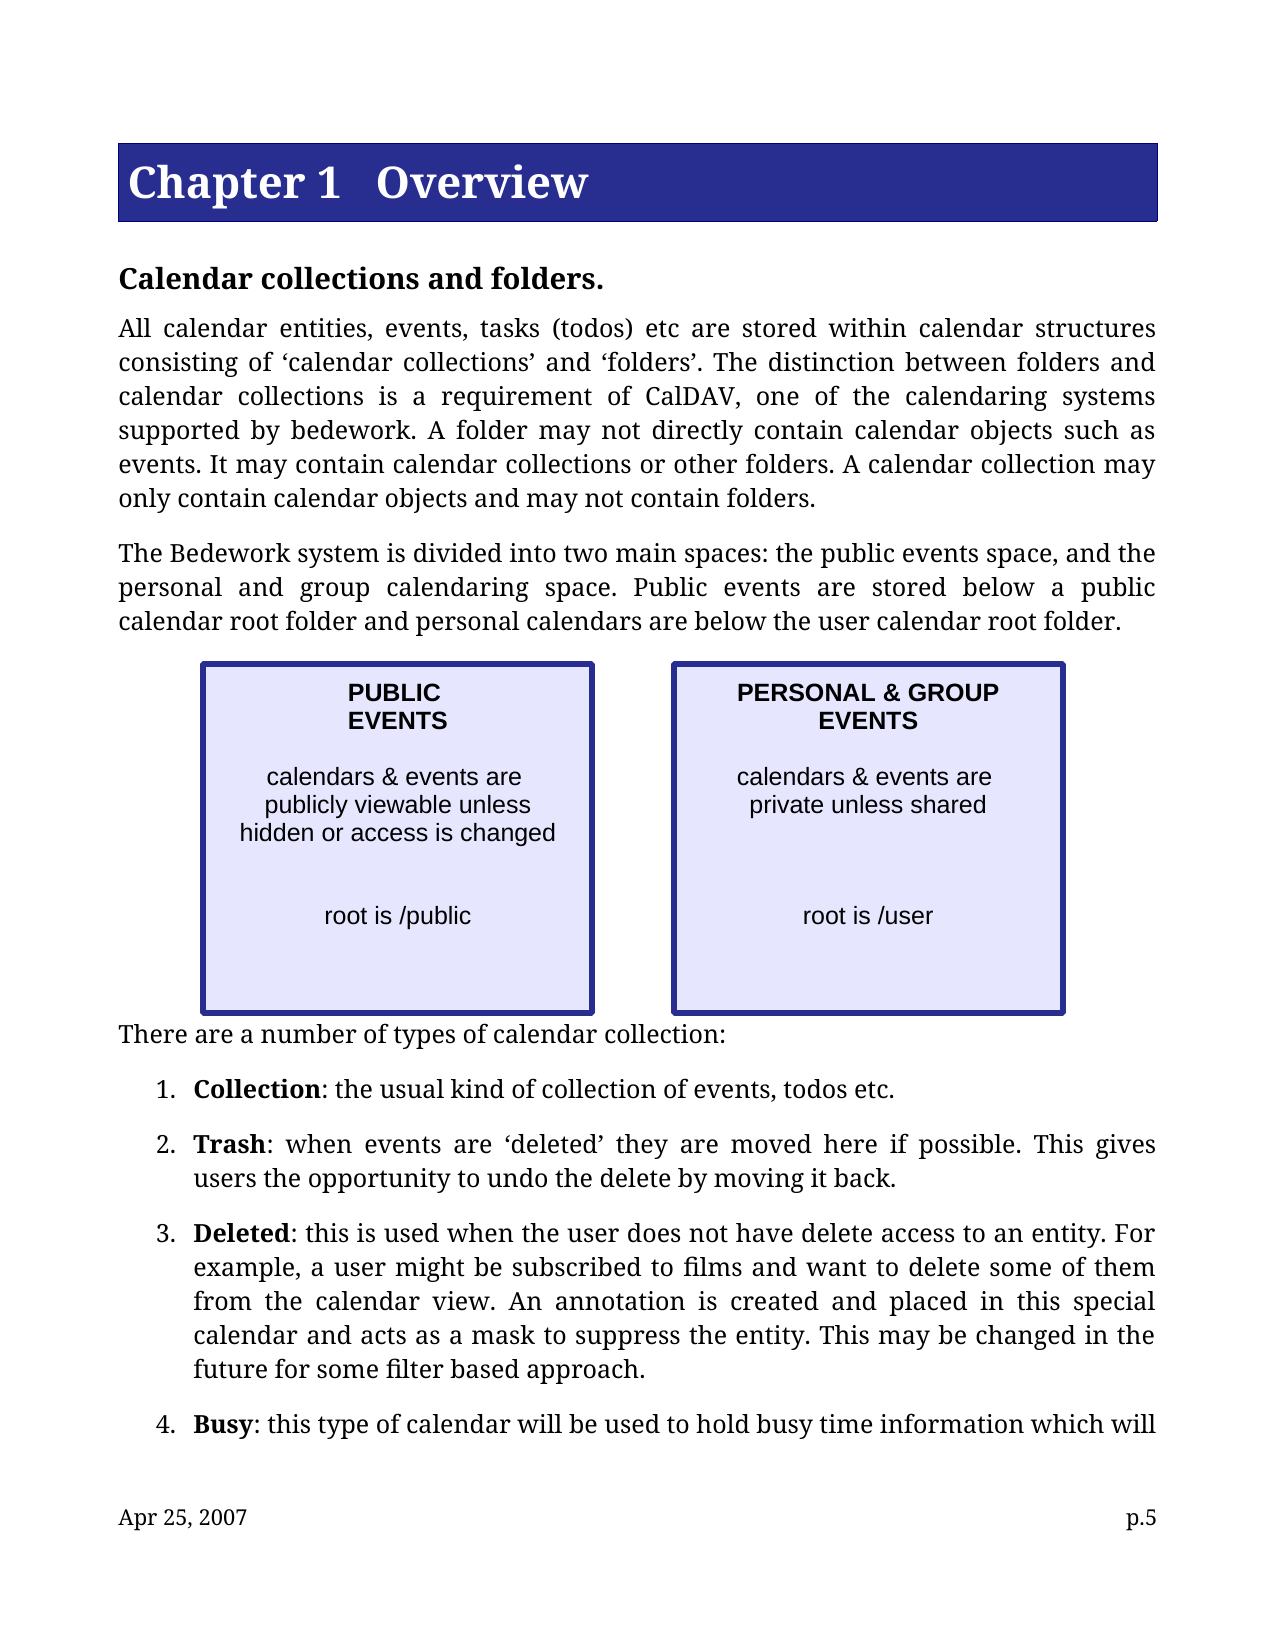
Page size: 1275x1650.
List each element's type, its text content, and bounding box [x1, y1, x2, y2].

text The Bedework system is divided into two main spaces: the public events space, and the personal and group calendaring space. Public events are stored below a public calendar root folder and personal calendars are below the user calendar root folder. [118, 536, 1157, 638]
text All calendar entities, events, tasks (todos) etc are stored within calendar structures consisting of ‘calendar collections’ and ‘folders’. The distinction between folders and calendar collections is a requirement of CalDAV, one of the calendaring systems supported by bedework. A folder may not directly contain calendar objects such as events. It may contain calendar collections or other folders. A calendar collection may only contain calendar objects and may not contain folders. [118, 311, 1157, 515]
list Trash: when events are ‘deleted’ they are moved here if possible. This gives users the opportunity to undo the delete by moving it back. [156, 1126, 1157, 1194]
subtitle Calendar collections and folders. [118, 258, 1157, 298]
subtitle Overview [119, 144, 1157, 221]
list Busy: this type of calendar will be used to hold busy time information which will [156, 1407, 1157, 1441]
list Deleted: this is used when the user does not have delete access to an entity. For example, a user might be subscribed to films and want to delete some of them from the calendar view. An annotation is created and placed in this special calendar and acts as a mask to suppress the entity. This may be changed in the future for some filter based approach. [156, 1216, 1157, 1386]
text There are a number of types of calendar collection: [118, 659, 1157, 1050]
list Collection: the usual kind of collection of events, todos etc. [156, 1071, 1157, 1105]
